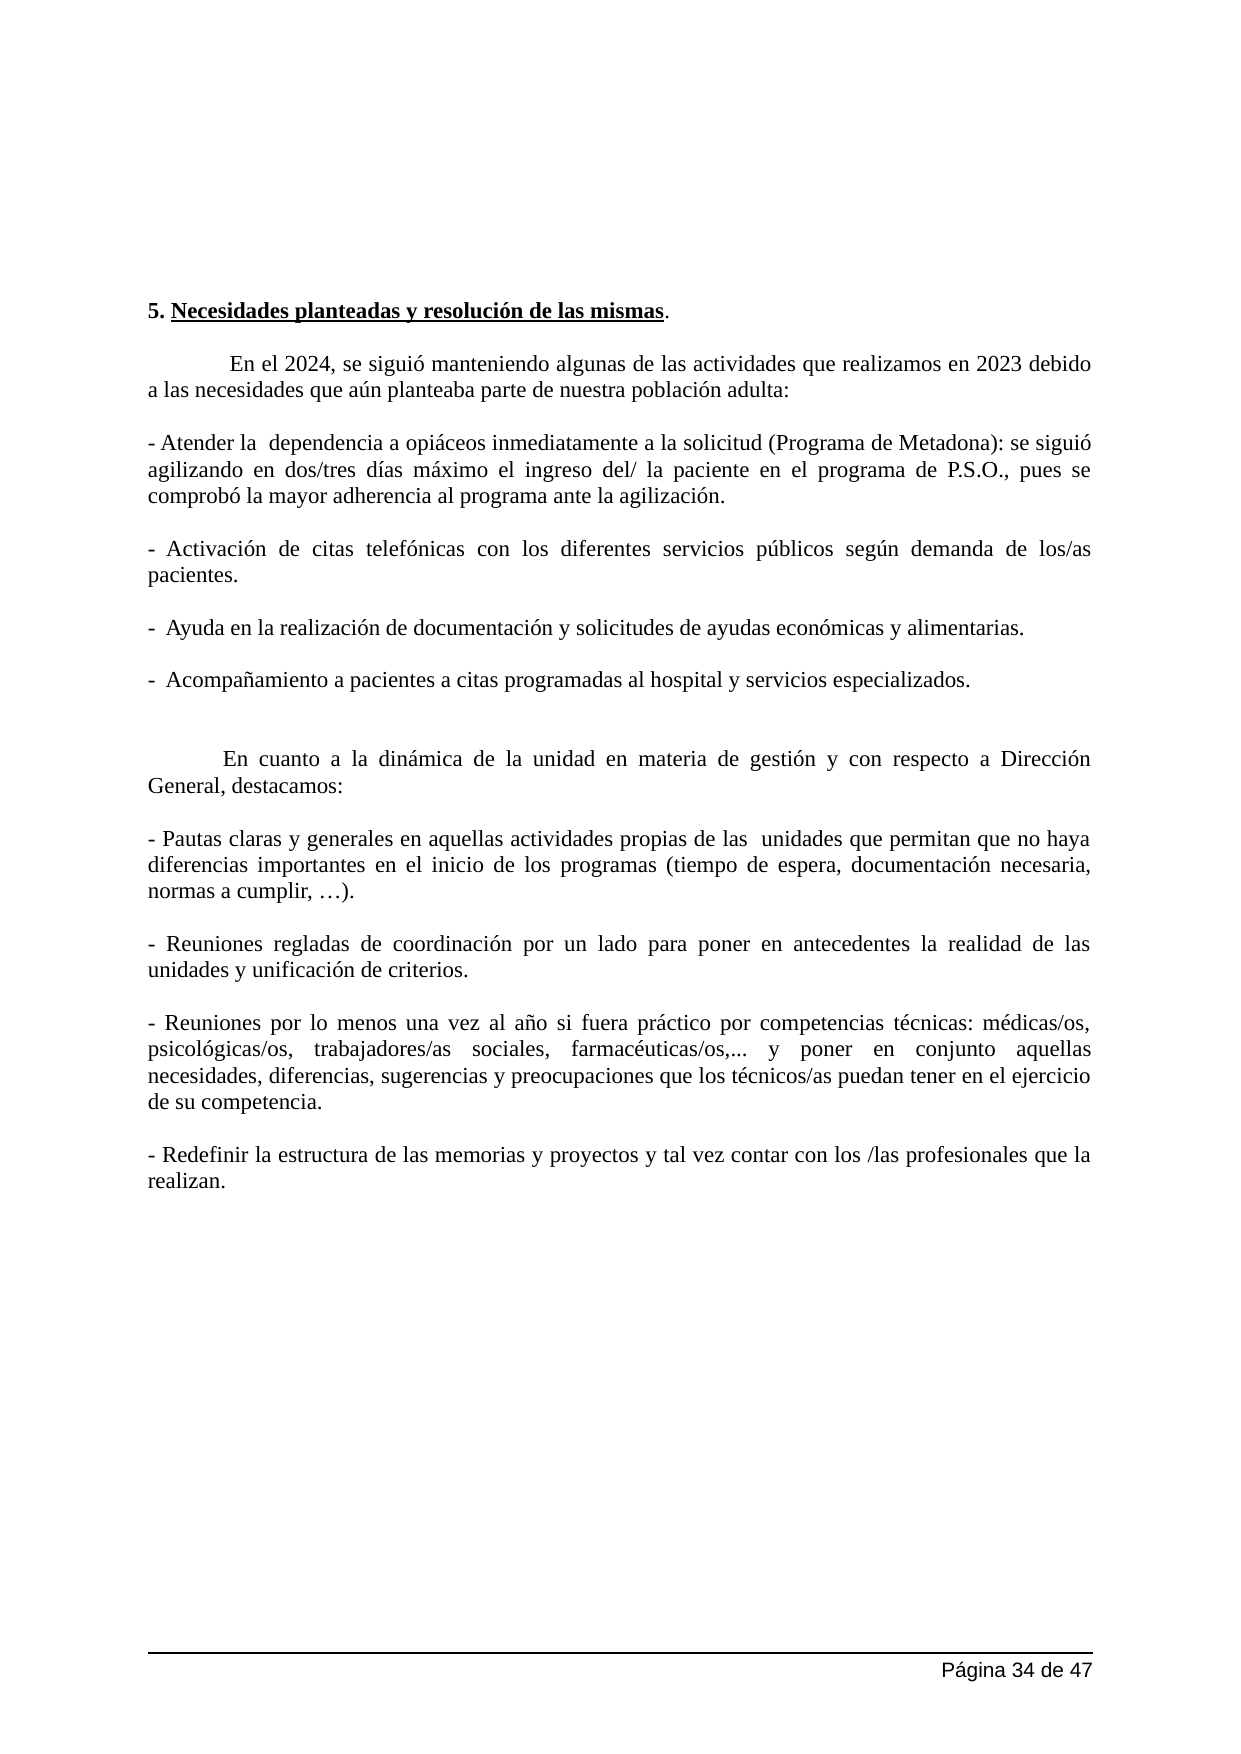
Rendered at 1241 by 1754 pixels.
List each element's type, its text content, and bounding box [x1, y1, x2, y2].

text - Atender la dependencia a opiáceos inmediatamente a la solicitud (Programa de Metadona): se siguió agilizando en dos/tres días máximo el ingreso del/ la paciente en el programa de P.S.O., pues se comprobó la mayor adherencia al programa ante la agilización. [148, 429, 1093, 508]
text En cuanto a la dinámica de la unidad en materia de gestión y con respecto a Dirección General, destacamos: [148, 746, 1093, 798]
text - Acompañamiento a pacientes a citas programadas al hospital y servicios especializados. [148, 666, 1093, 693]
text - Ayuda en la realización de documentación y solicitudes de ayudas económicas y alimentarias. [148, 614, 1093, 640]
text - Redefinir la estructura de las memorias y proyectos y tal vez contar con los /las profesionales que la realizan. [148, 1141, 1093, 1193]
text En el 2024, se siguió manteniendo algunas de las actividades que realizamos en 2023 debido a las necesidades que aún planteaba parte de nuestra población adulta: [148, 350, 1093, 403]
text - Reuniones por lo menos una vez al año si fuera práctico por competencias técnicas: médicas/os, psicológicas/os, trabajadores/as sociales, farmacéuticas/os,... y poner en conjunto aquellas necesidades, diferencias, sugerencias y preocupaciones que los técnicos/as puedan tener en el ejercicio de su competencia. [148, 1009, 1093, 1114]
text - Reuniones regladas de coordinación por un lado para poner en antecedentes la realidad de las unidades y unificación de criterios. [148, 930, 1093, 983]
text 5. Necesidades planteadas y resolución de las mismas. [148, 297, 1093, 324]
text - Activación de citas telefónicas con los diferentes servicios públicos según demanda de los/as pacientes. [148, 535, 1093, 587]
text - Pautas claras y generales en aquellas actividades propias de las unidades que permitan que no haya diferencias importantes en el inicio de los programas (tiempo de espera, documentación necesaria, normas a cumplir, …). [148, 824, 1093, 904]
